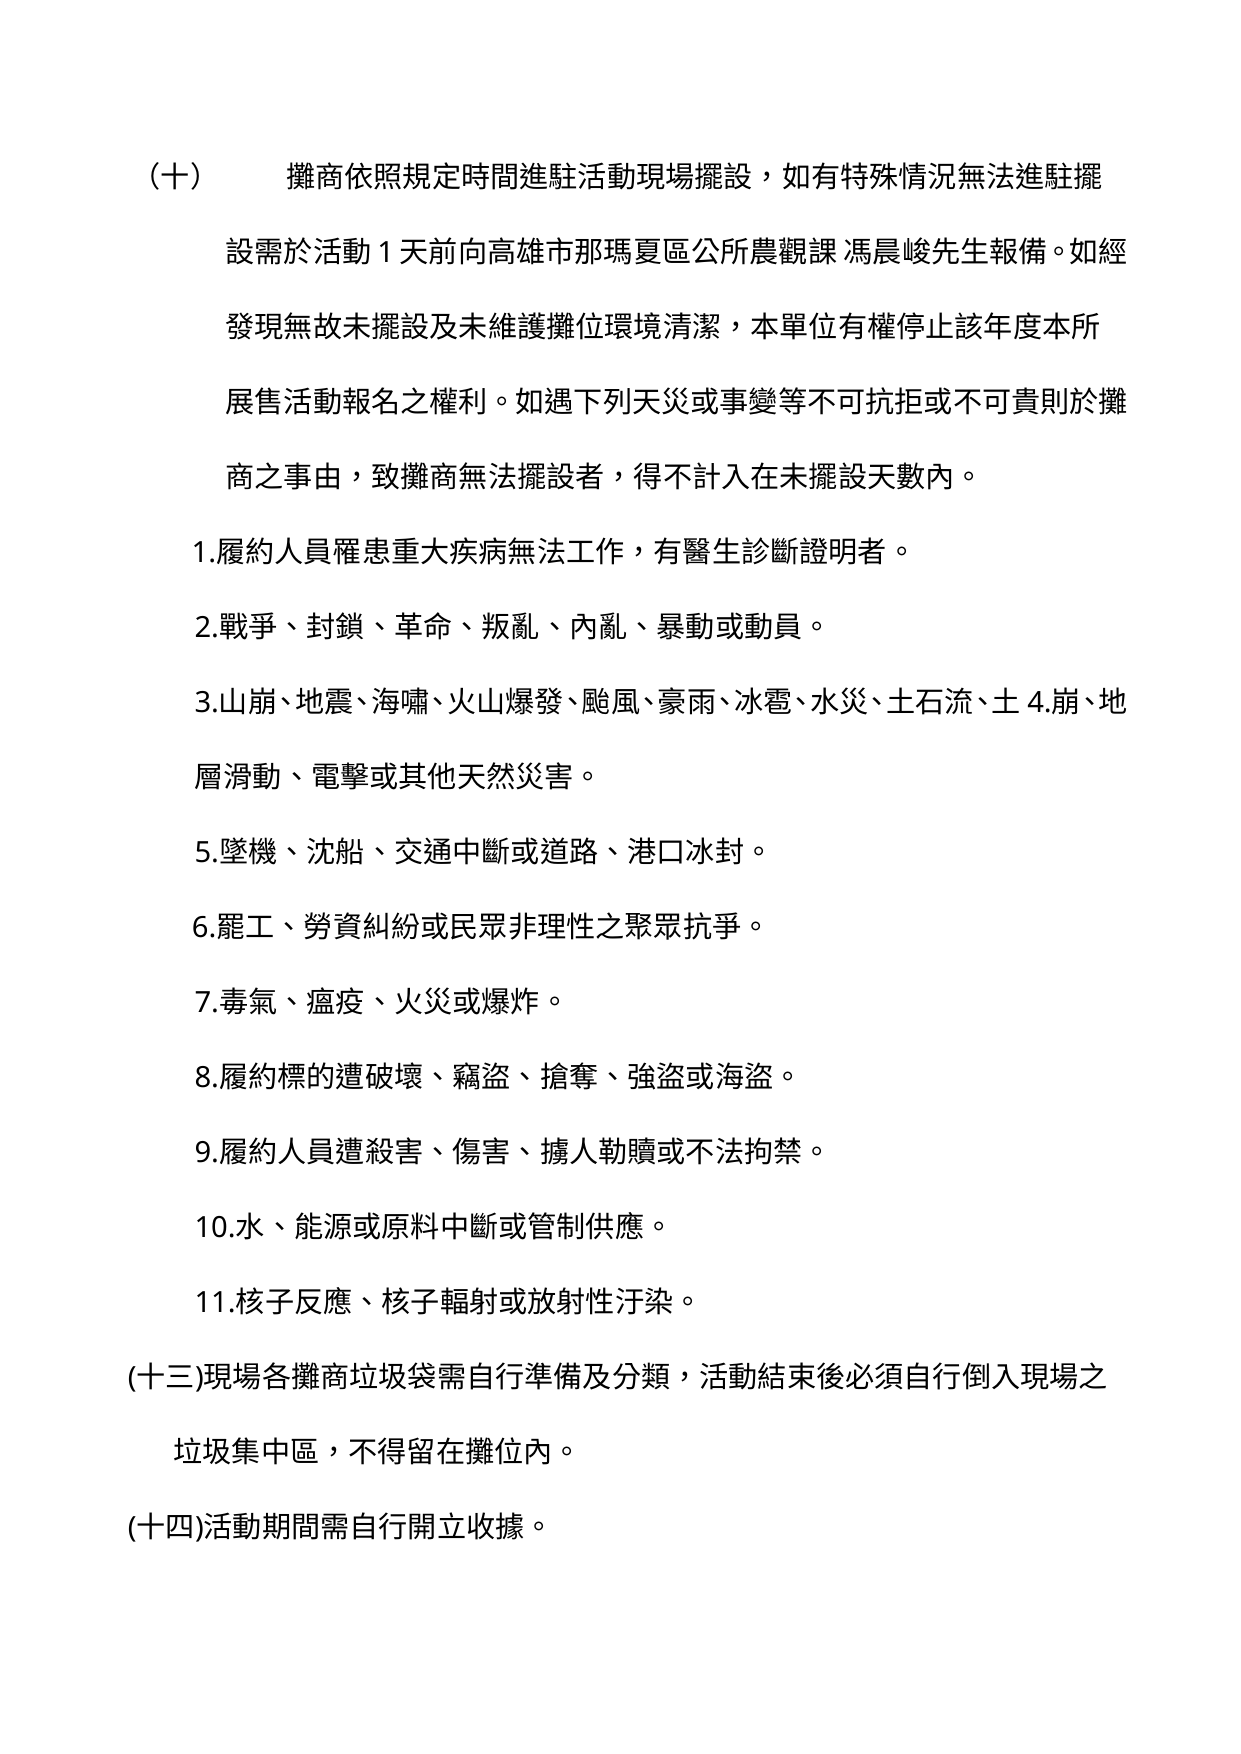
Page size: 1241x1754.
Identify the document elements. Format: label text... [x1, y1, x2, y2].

text 5.墜機、沈船、交通中斷或道路、港口冰封。 [180, 812, 1128, 887]
text 7.毒氣、瘟疫、火災或爆炸。 [180, 962, 1128, 1037]
text (十四)活動期間需自行開立收據。 [112, 1487, 1128, 1562]
text 9.履約人員遭殺害、傷害、擄人勒贖或不法拘禁。 [180, 1112, 1128, 1187]
list 攤商依照規定時間進駐活動現場擺設，如有特殊情況無法進駐擺設需於活動1天前向高雄市那瑪夏區公所農觀課 馮晨峻先生報備。如經發現無故未擺設及未維護攤位環境清潔，本單位有權停止該年度本所展售活動報名之權利。如遇下列天災或事變等不可抗拒或不可貴則於攤商之事由，致攤商無法擺設者，得不計入在未擺設天數內。 [131, 137, 1128, 512]
text (十三)現場各攤商垃圾袋需自行準備及分類，活動結束後必須自行倒入現場之 [112, 1337, 1128, 1412]
text 11.核子反應、核子輻射或放射性汙染。 [180, 1262, 1128, 1337]
text 垃圾集中區，不得留在攤位內。 [112, 1412, 1128, 1487]
text 8.履約標的遭破壞、竊盜、搶奪、強盜或海盜。 [180, 1037, 1128, 1112]
text 6.罷工、勞資糾紛或民眾非理性之聚眾抗爭。 [162, 887, 1128, 962]
text 2.戰爭、封鎖、革命、叛亂、內亂、暴動或動員。 [180, 587, 1128, 662]
text 10.水、能源或原料中斷或管制供應。 [180, 1187, 1128, 1262]
text 3.山崩、地震、海嘯、火山爆發、颱風、豪雨、冰雹、水災、土石流、土4.崩、地層滑動、電擊或其他天然災害。 [194, 662, 1128, 812]
text 1.履約人員罹患重大疾病無法工作，有醫生診斷證明者。 [162, 512, 1128, 587]
